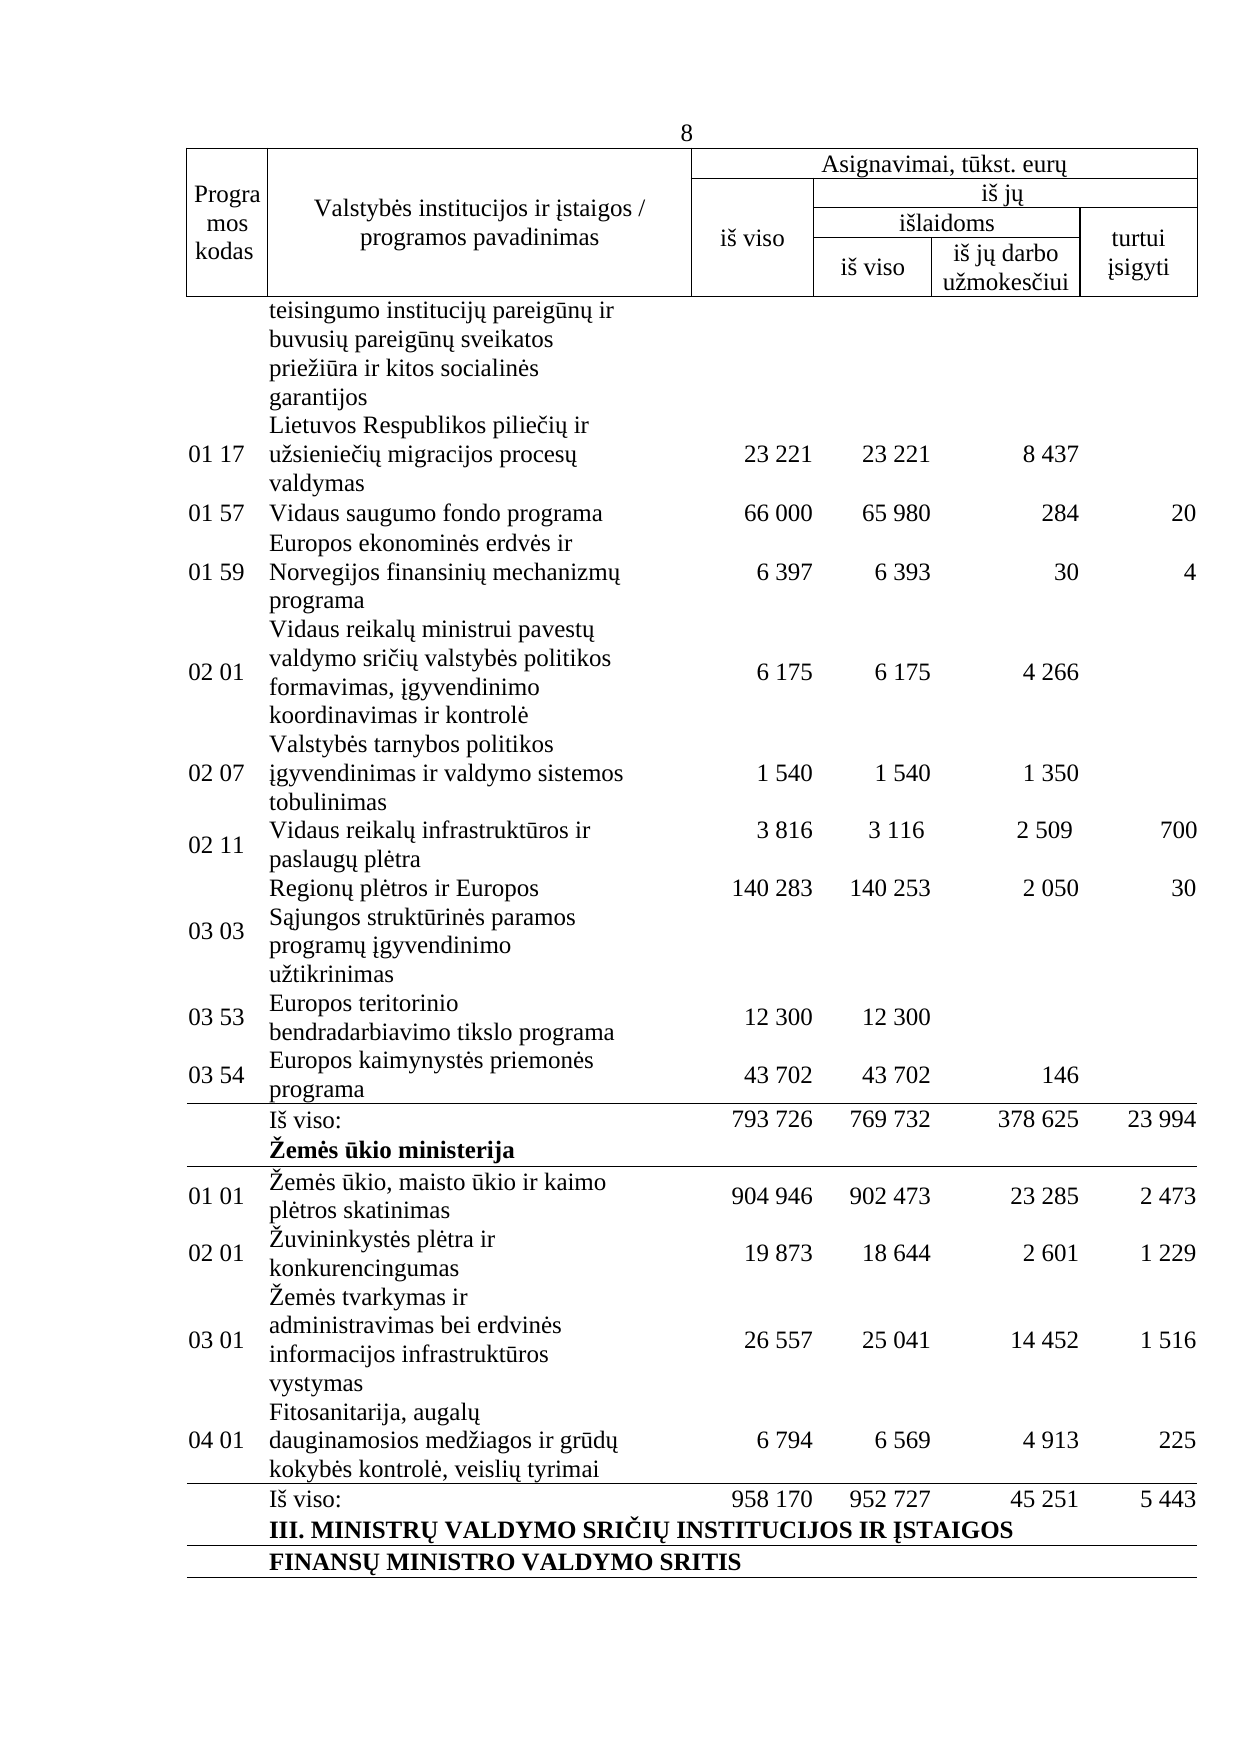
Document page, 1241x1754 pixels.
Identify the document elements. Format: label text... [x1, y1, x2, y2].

table_cell 23 285 [932, 1167, 1080, 1224]
table_cell 793 726 [691, 1104, 814, 1134]
table_cell [627, 1224, 691, 1282]
table_cell Vidaus reikalų infrastruktūros ir paslaugų plėtra [268, 816, 627, 873]
table_cell [627, 528, 691, 614]
table_cell 2 050 [932, 873, 1080, 988]
table_cell 1 516 [1080, 1282, 1197, 1397]
table_cell 12 300 [691, 988, 814, 1046]
table_cell [627, 988, 691, 1046]
table_cell Europos ekonominės erdvės ir Norvegijos finansinių mechanizmų programa [268, 528, 627, 614]
table_cell [627, 729, 691, 816]
table_cell 6 794 [691, 1397, 814, 1483]
table_cell Regionų plėtros ir Europos Sąjungos struktūrinės paramos programų įgyvendinimo užtikrinimas [268, 873, 627, 988]
table_cell 02 07 [187, 729, 268, 816]
table_cell Vidaus saugumo fondo programa [268, 497, 627, 528]
table_cell [814, 297, 932, 411]
table_cell 952 727 [814, 1484, 932, 1514]
table_cell 23 221 [691, 411, 814, 497]
table_cell 146 [932, 1046, 1080, 1103]
table_cell [187, 1134, 268, 1166]
table_cell Europos teritorinio bendradarbiavimo tikslo programa [268, 988, 627, 1046]
table_cell Iš viso: [268, 1484, 627, 1514]
table_cell III. MINISTRŲ VALDYMO SRIČIŲ INSTITUCIJOS IR ĮSTAIGOS [268, 1514, 1197, 1545]
table_cell [627, 1397, 691, 1483]
table_cell 43 702 [814, 1046, 932, 1103]
table_cell 140 283 [691, 873, 814, 988]
table_cell [814, 1134, 932, 1166]
table_cell 45 251 [932, 1484, 1080, 1514]
table_cell 65 980 [814, 497, 932, 528]
table_cell Valstybės tarnybos politikos įgyvendinimas ir valdymo sistemos tobulinimas [268, 729, 627, 816]
table_cell 8 437 [932, 411, 1080, 497]
table_cell Žuvininkystės plėtra ir konkurencingumas [268, 1224, 627, 1282]
table_cell 2 473 [1080, 1167, 1197, 1224]
table_cell Vidaus reikalų ministrui pavestų valdymo sričių valstybės politikos formavimas, įgyvendinimo koordinavimas ir kontrolė [268, 614, 627, 729]
table_cell 03 01 [187, 1282, 268, 1397]
table_cell [627, 497, 691, 528]
table_cell 6 569 [814, 1397, 932, 1483]
table_cell 6 175 [691, 614, 814, 729]
table_cell 700 [1080, 816, 1197, 873]
table_cell 1 540 [814, 729, 932, 816]
table_cell 43 702 [691, 1046, 814, 1103]
table_cell [1080, 614, 1197, 729]
table_cell 30 [932, 528, 1080, 614]
table_cell 225 [1080, 1397, 1197, 1483]
table_cell iš viso [692, 179, 813, 296]
table_cell 02 01 [187, 1224, 268, 1282]
table_cell [627, 297, 691, 411]
table_cell [1080, 729, 1197, 816]
table_cell 4 266 [932, 614, 1080, 729]
table_cell [627, 873, 691, 988]
table_cell iš jų darbo užmokesčiui [932, 238, 1079, 296]
table_cell [627, 1104, 691, 1134]
table_cell [187, 1104, 268, 1134]
table_cell [627, 816, 691, 873]
table_cell Fitosanitarija, augalų dauginamosios medžiagos ir grūdų kokybės kontrolė, veislių tyrimai [268, 1397, 627, 1483]
table_cell 01 57 [187, 497, 268, 528]
table_cell 1 350 [932, 729, 1080, 816]
table_cell 2 601 [932, 1224, 1080, 1282]
table_cell 2 509 [932, 816, 1080, 873]
table_cell [187, 1514, 268, 1545]
table_cell 284 [932, 497, 1080, 528]
table_header Asignavimai, tūkst. eurų [692, 149, 1197, 177]
table_cell 14 452 [932, 1282, 1080, 1397]
table_cell Europos kaimynystės priemonės programa [268, 1046, 627, 1103]
table_cell [627, 1484, 691, 1514]
table_cell 958 170 [691, 1484, 814, 1514]
table_cell 904 946 [691, 1167, 814, 1224]
table_cell 23 221 [814, 411, 932, 497]
table_cell 12 300 [814, 988, 932, 1046]
table_cell 02 01 [187, 614, 268, 729]
table_cell [627, 1134, 691, 1166]
table_cell [627, 411, 691, 497]
table_cell [1080, 988, 1197, 1046]
table_header Programos kodas [187, 149, 267, 296]
table_cell Žemės tvarkymas ir administravimas bei erdvinės informacijos infrastruktūros vystymas [268, 1282, 627, 1397]
table_cell 3 116 [814, 816, 932, 873]
table_cell 01 59 [187, 528, 268, 614]
table_cell [1080, 411, 1197, 497]
table_cell [187, 1546, 268, 1577]
table_cell 01 17 [187, 411, 268, 497]
table_cell 6 397 [691, 528, 814, 614]
table_cell [932, 988, 1080, 1046]
table_cell [691, 297, 814, 411]
table_cell 20 [1080, 497, 1197, 528]
table_cell 378 625 [932, 1104, 1080, 1134]
table_cell FINANSŲ MINISTRO VALDYMO SRITIS [268, 1546, 1197, 1577]
table_cell 769 732 [814, 1104, 932, 1134]
table_cell išlaidoms [814, 208, 1079, 237]
table_cell iš viso [814, 238, 931, 296]
table_cell turtui įsigyti [1081, 208, 1197, 296]
table_cell teisingumo institucijų pareigūnų ir buvusių pareigūnų sveikatos priežiūra ir kitos socialinės garantijos [268, 297, 627, 411]
table_cell 6 393 [814, 528, 932, 614]
table_cell 03 03 [187, 873, 268, 988]
table_cell [627, 1282, 691, 1397]
table_cell 6 175 [814, 614, 932, 729]
table_cell 3 816 [691, 816, 814, 873]
table_cell Lietuvos Respublikos piliečių ir užsieniečių migracijos procesų valdymas [268, 411, 627, 497]
table_cell 23 994 [1080, 1104, 1197, 1134]
table_cell 140 253 [814, 873, 932, 988]
table_cell [1080, 1134, 1197, 1166]
table_cell [187, 1484, 268, 1514]
table_cell Žemės ūkio, maisto ūkio ir kaimo plėtros skatinimas [268, 1167, 627, 1224]
table_cell 02 11 [187, 816, 268, 873]
table_cell 1 229 [1080, 1224, 1197, 1282]
table_cell 66 000 [691, 497, 814, 528]
table_cell 19 873 [691, 1224, 814, 1282]
table_cell [1080, 297, 1197, 411]
table_cell iš jų [814, 179, 1197, 207]
table_cell 01 01 [187, 1167, 268, 1224]
table_cell [691, 1134, 814, 1166]
table_cell [1080, 1046, 1197, 1103]
table_header Valstybės institucijos ir įstaigos / programos pavadinimas [268, 149, 691, 296]
table_cell Iš viso: [268, 1104, 627, 1134]
table_cell [627, 614, 691, 729]
table_cell [187, 297, 268, 411]
table_cell 4 913 [932, 1397, 1080, 1483]
table_cell Žemės ūkio ministerija [268, 1134, 627, 1166]
table_cell 26 557 [691, 1282, 814, 1397]
table_cell [932, 1134, 1080, 1166]
table_cell 03 53 [187, 988, 268, 1046]
table_cell 5 443 [1080, 1484, 1197, 1514]
table_cell 25 041 [814, 1282, 932, 1397]
table_cell 1 540 [691, 729, 814, 816]
table_cell [627, 1167, 691, 1224]
table_cell 30 [1080, 873, 1197, 988]
table_cell [627, 1046, 691, 1103]
table_cell 18 644 [814, 1224, 932, 1282]
table_cell 04 01 [187, 1397, 268, 1483]
table_cell 4 [1080, 528, 1197, 614]
table_cell 03 54 [187, 1046, 268, 1103]
table_cell 902 473 [814, 1167, 932, 1224]
table_cell [932, 297, 1080, 411]
